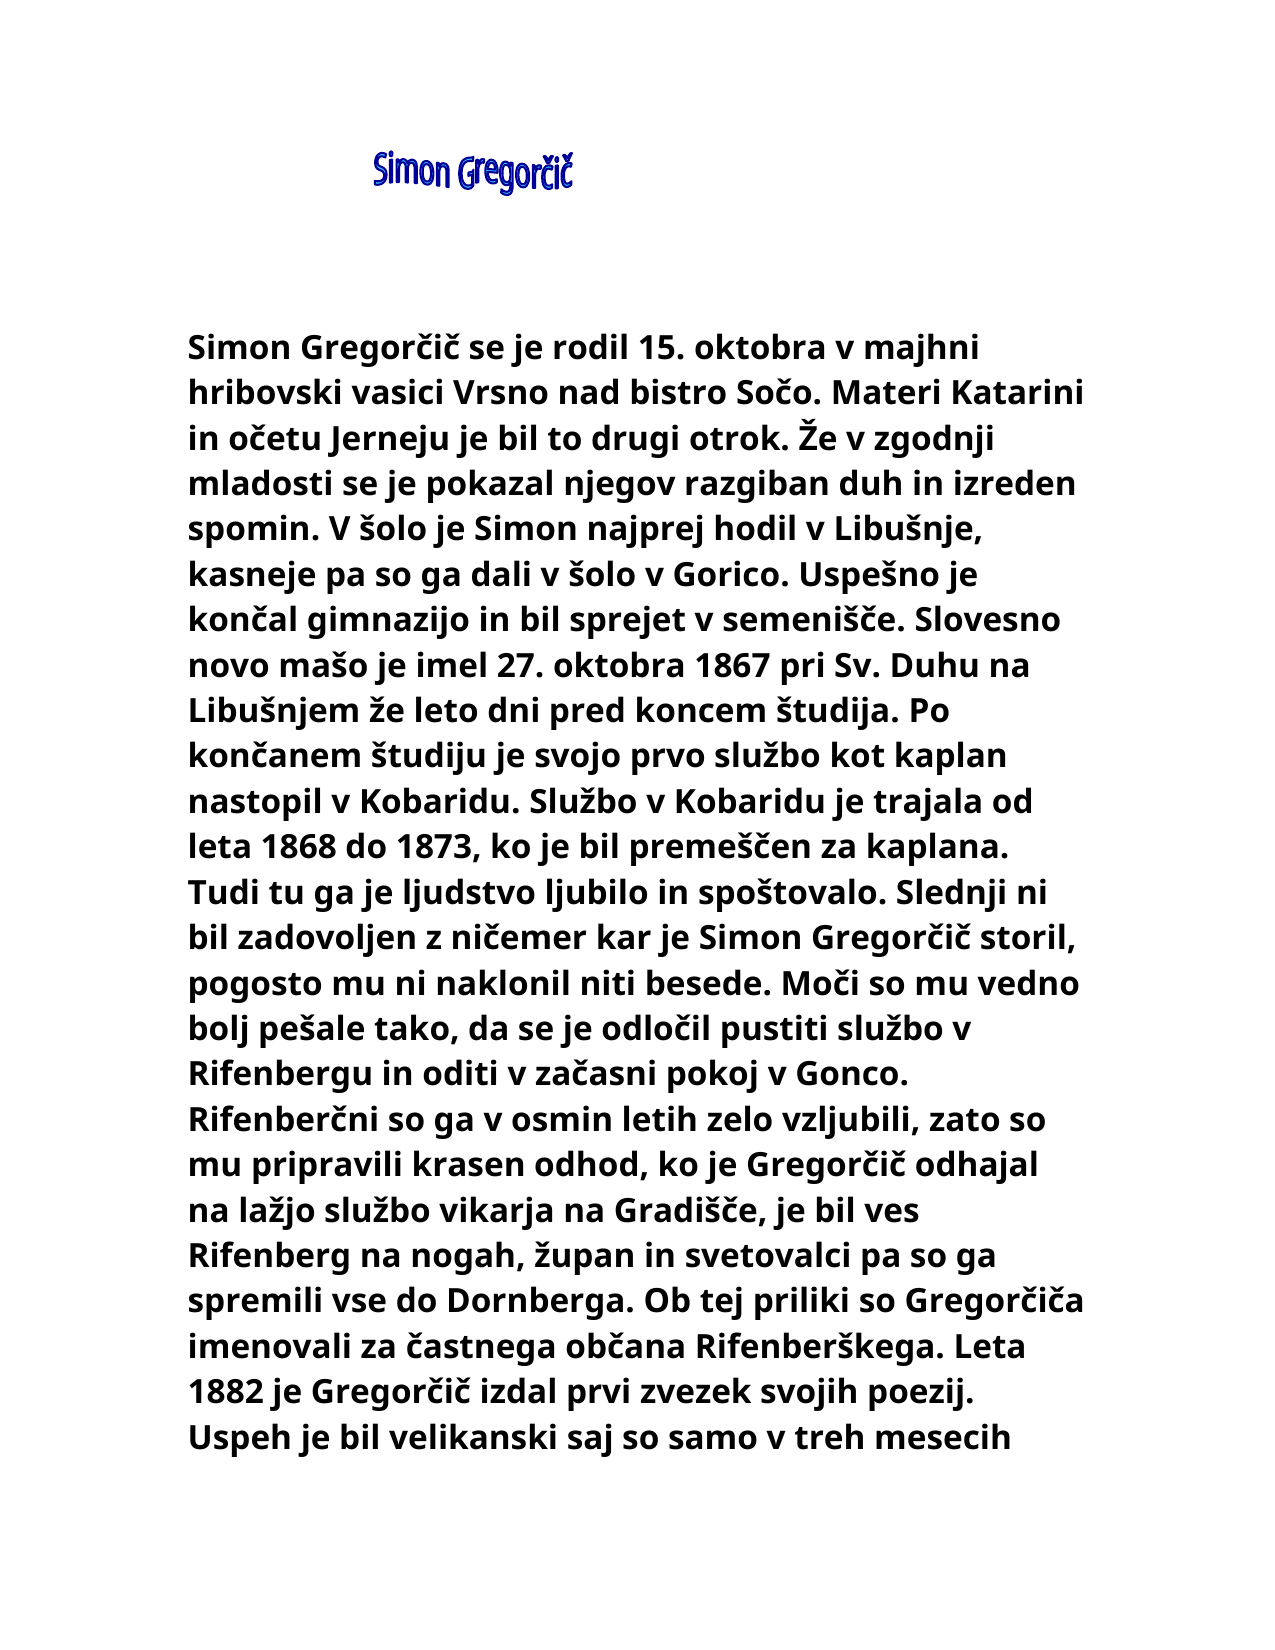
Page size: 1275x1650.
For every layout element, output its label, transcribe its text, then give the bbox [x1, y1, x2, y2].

text Simon Gregorčič se je rodil 15. oktobra v majhni hribovski vasici Vrsno nad bistro Sočo. Materi Katarini in očetu Jerneju je bil to drugi otrok. Že v zgodnji mladosti se je pokazal njegov razgiban duh in izreden spomin. V šolo je Simon najprej hodil v Libušnje, kasneje pa so ga dali v šolo v Gorico. Uspešno je končal gimnazijo in bil sprejet v semenišče. Slovesno novo mašo je imel 27. oktobra 1867 pri Sv. Duhu na Libušnjem že leto dni pred koncem študija. Po končanem študiju je svojo prvo službo kot kaplan nastopil v Kobaridu. Službo v Kobaridu je trajala od leta 1868 do 1873, ko je bil premeščen za kaplana. Tudi tu ga je ljudstvo ljubilo in spoštovalo. Slednji ni bil zadovoljen z ničemer kar je Simon Gregorčič storil, pogosto mu ni naklonil niti besede. Moči so mu vedno bolj pešale tako, da se je odločil pustiti službo v Rifenbergu in oditi v začasni pokoj v Gonco. Rifenberčni so ga v osmin letih zelo vzljubili, zato so mu pripravili krasen odhod, ko je Gregorčič odhajal na lažjo službo vikarja na Gradišče, je bil ves Rifenberg na nogah, župan in svetovalci pa so ga spremili vse do Dornberga. Ob tej priliki so Gregorčiča imenovali za častnega občana Rifenberškega. Leta 1882 je Gregorčič izdal prvi zvezek svojih poezij. Uspeh je bil velikanski saj so samo v treh mesecih [187, 323, 1087, 1459]
